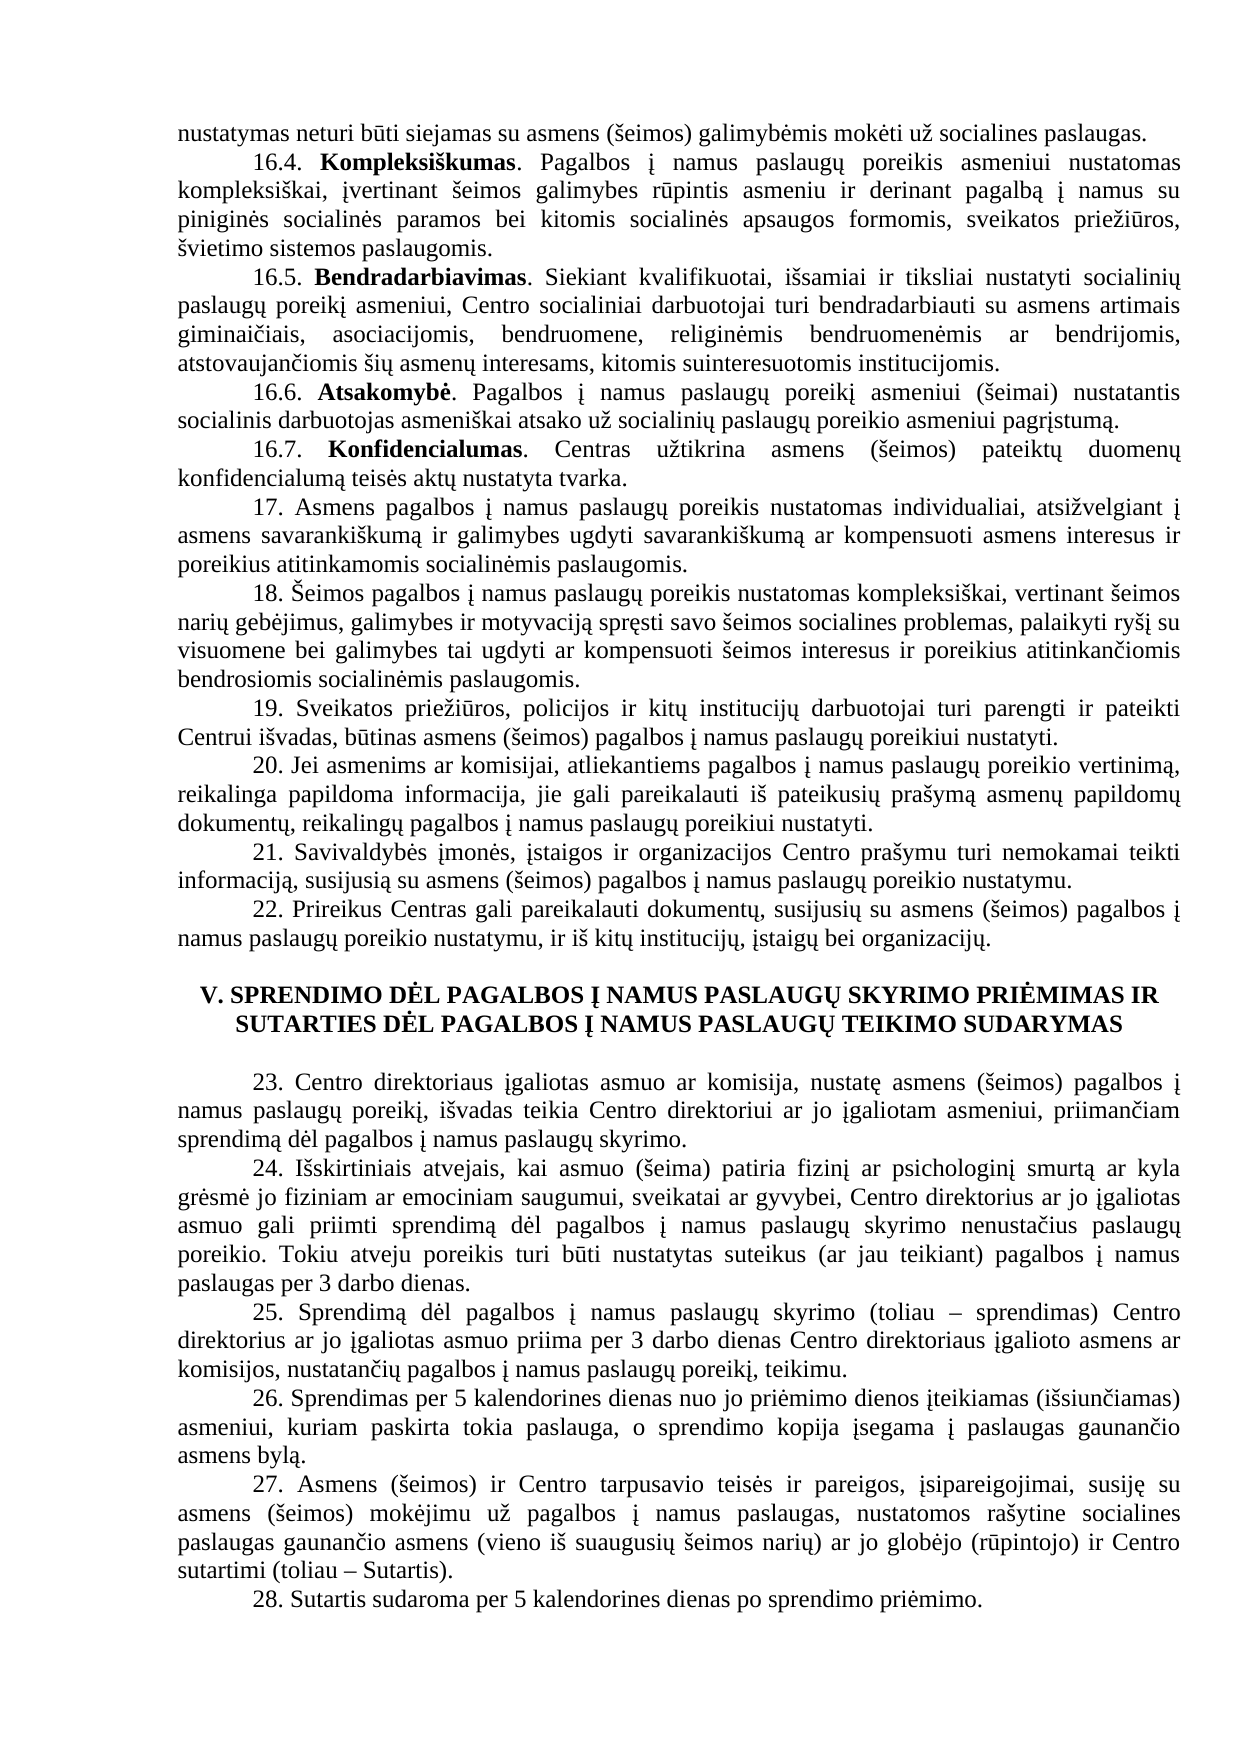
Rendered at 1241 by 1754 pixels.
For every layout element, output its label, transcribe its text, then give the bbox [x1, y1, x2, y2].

text 20. Jei asmenims ar komisijai, atliekantiems pagalbos į namus paslaugų poreikio vertinimą, reikalinga papildoma informacija, jie gali pareikalauti iš pateikusių prašymą asmenų papildomų dokumentų, reikalingų pagalbos į namus paslaugų poreikiui nustatyti. [177, 751, 1181, 837]
text 16.7. Konfidencialumas. Centras užtikrina asmens (šeimos) pateiktų duomenų konfidencialumą teisės aktų nustatyta tvarka. [177, 434, 1181, 492]
text 16.5. Bendradarbiavimas. Siekiant kvalifikuotai, išsamiai ir tiksliai nustatyti socialinių paslaugų poreikį asmeniui, Centro socialiniai darbuotojai turi bendradarbiauti su asmens artimais giminaičiais, asociacijomis, bendruomene, religinėmis bendruomenėmis ar bendrijomis, atstovaujančiomis šių asmenų interesams, kitomis suinteresuotomis institucijomis. [177, 262, 1181, 377]
text 21. Savivaldybės įmonės, įstaigos ir organizacijos Centro prašymu turi nemokamai teikti informaciją, susijusią su asmens (šeimos) pagalbos į namus paslaugų poreikio nustatymu. [177, 837, 1181, 894]
text nustatymas neturi būti siejamas su asmens (šeimos) galimybėmis mokėti už socialines paslaugas. [177, 118, 1181, 147]
text V. SPRENDIMO DĖL PAGALBOS Į NAMUS PASLAUGŲ SKYRIMO PRIĖMIMAS IR SUTARTIES DĖL PAGALBOS Į NAMUS PASLAUGŲ TEIKIMO SUDARYMAS [177, 981, 1181, 1038]
text 25. Sprendimą dėl pagalbos į namus paslaugų skyrimo (toliau – sprendimas) Centro direktorius ar jo įgaliotas asmuo priima per 3 darbo dienas Centro direktoriaus įgalioto asmens ar komisijos, nustatančių pagalbos į namus paslaugų poreikį, teikimu. [177, 1297, 1181, 1383]
text 17. Asmens pagalbos į namus paslaugų poreikis nustatomas individualiai, atsižvelgiant į asmens savarankiškumą ir galimybes ugdyti savarankiškumą ar kompensuoti asmens interesus ir poreikius atitinkamomis socialinėmis paslaugomis. [177, 492, 1181, 578]
text 16.4. Kompleksiškumas. Pagalbos į namus paslaugų poreikis asmeniui nustatomas kompleksiškai, įvertinant šeimos galimybes rūpintis asmeniu ir derinant pagalbą į namus su piniginės socialinės paramos bei kitomis socialinės apsaugos formomis, sveikatos priežiūros, švietimo sistemos paslaugomis. [177, 147, 1181, 262]
text 24. Išskirtiniais atvejais, kai asmuo (šeima) patiria fizinį ar psichologinį smurtą ar kyla grėsmė jo fiziniam ar emociniam saugumui, sveikatai ar gyvybei, Centro direktorius ar jo įgaliotas asmuo gali priimti sprendimą dėl pagalbos į namus paslaugų skyrimo nenustačius paslaugų poreikio. Tokiu atveju poreikis turi būti nustatytas suteikus (ar jau teikiant) pagalbos į namus paslaugas per 3 darbo dienas. [177, 1153, 1181, 1297]
text 23. Centro direktoriaus įgaliotas asmuo ar komisija, nustatę asmens (šeimos) pagalbos į namus paslaugų poreikį, išvadas teikia Centro direktoriui ar jo įgaliotam asmeniui, priimančiam sprendimą dėl pagalbos į namus paslaugų skyrimo. [177, 1067, 1181, 1153]
text 18. Šeimos pagalbos į namus paslaugų poreikis nustatomas kompleksiškai, vertinant šeimos narių gebėjimus, galimybes ir motyvaciją spręsti savo šeimos socialines problemas, palaikyti ryšį su visuomene bei galimybes tai ugdyti ar kompensuoti šeimos interesus ir poreikius atitinkančiomis bendrosiomis socialinėmis paslaugomis. [177, 578, 1181, 693]
text 22. Prireikus Centras gali pareikalauti dokumentų, susijusių su asmens (šeimos) pagalbos į namus paslaugų poreikio nustatymu, ir iš kitų institucijų, įstaigų bei organizacijų. [177, 894, 1181, 952]
text 16.6. Atsakomybė. Pagalbos į namus paslaugų poreikį asmeniui (šeimai) nustatantis socialinis darbuotojas asmeniškai atsako už socialinių paslaugų poreikio asmeniui pagrįstumą. [177, 377, 1181, 434]
text 27. Asmens (šeimos) ir Centro tarpusavio teisės ir pareigos, įsipareigojimai, susiję su asmens (šeimos) mokėjimu už pagalbos į namus paslaugas, nustatomos rašytine socialines paslaugas gaunančio asmens (vieno iš suaugusių šeimos narių) ar jo globėjo (rūpintojo) ir Centro sutartimi (toliau – Sutartis). [177, 1469, 1181, 1584]
text 26. Sprendimas per 5 kalendorines dienas nuo jo priėmimo dienos įteikiamas (išsiunčiamas) asmeniui, kuriam paskirta tokia paslauga, o sprendimo kopija įsegama į paslaugas gaunančio asmens bylą. [177, 1383, 1181, 1469]
text 28. Sutartis sudaroma per 5 kalendorines dienas po sprendimo priėmimo. [177, 1584, 1181, 1613]
text 19. Sveikatos priežiūros, policijos ir kitų institucijų darbuotojai turi parengti ir pateikti Centrui išvadas, būtinas asmens (šeimos) pagalbos į namus paslaugų poreikiui nustatyti. [177, 693, 1181, 751]
